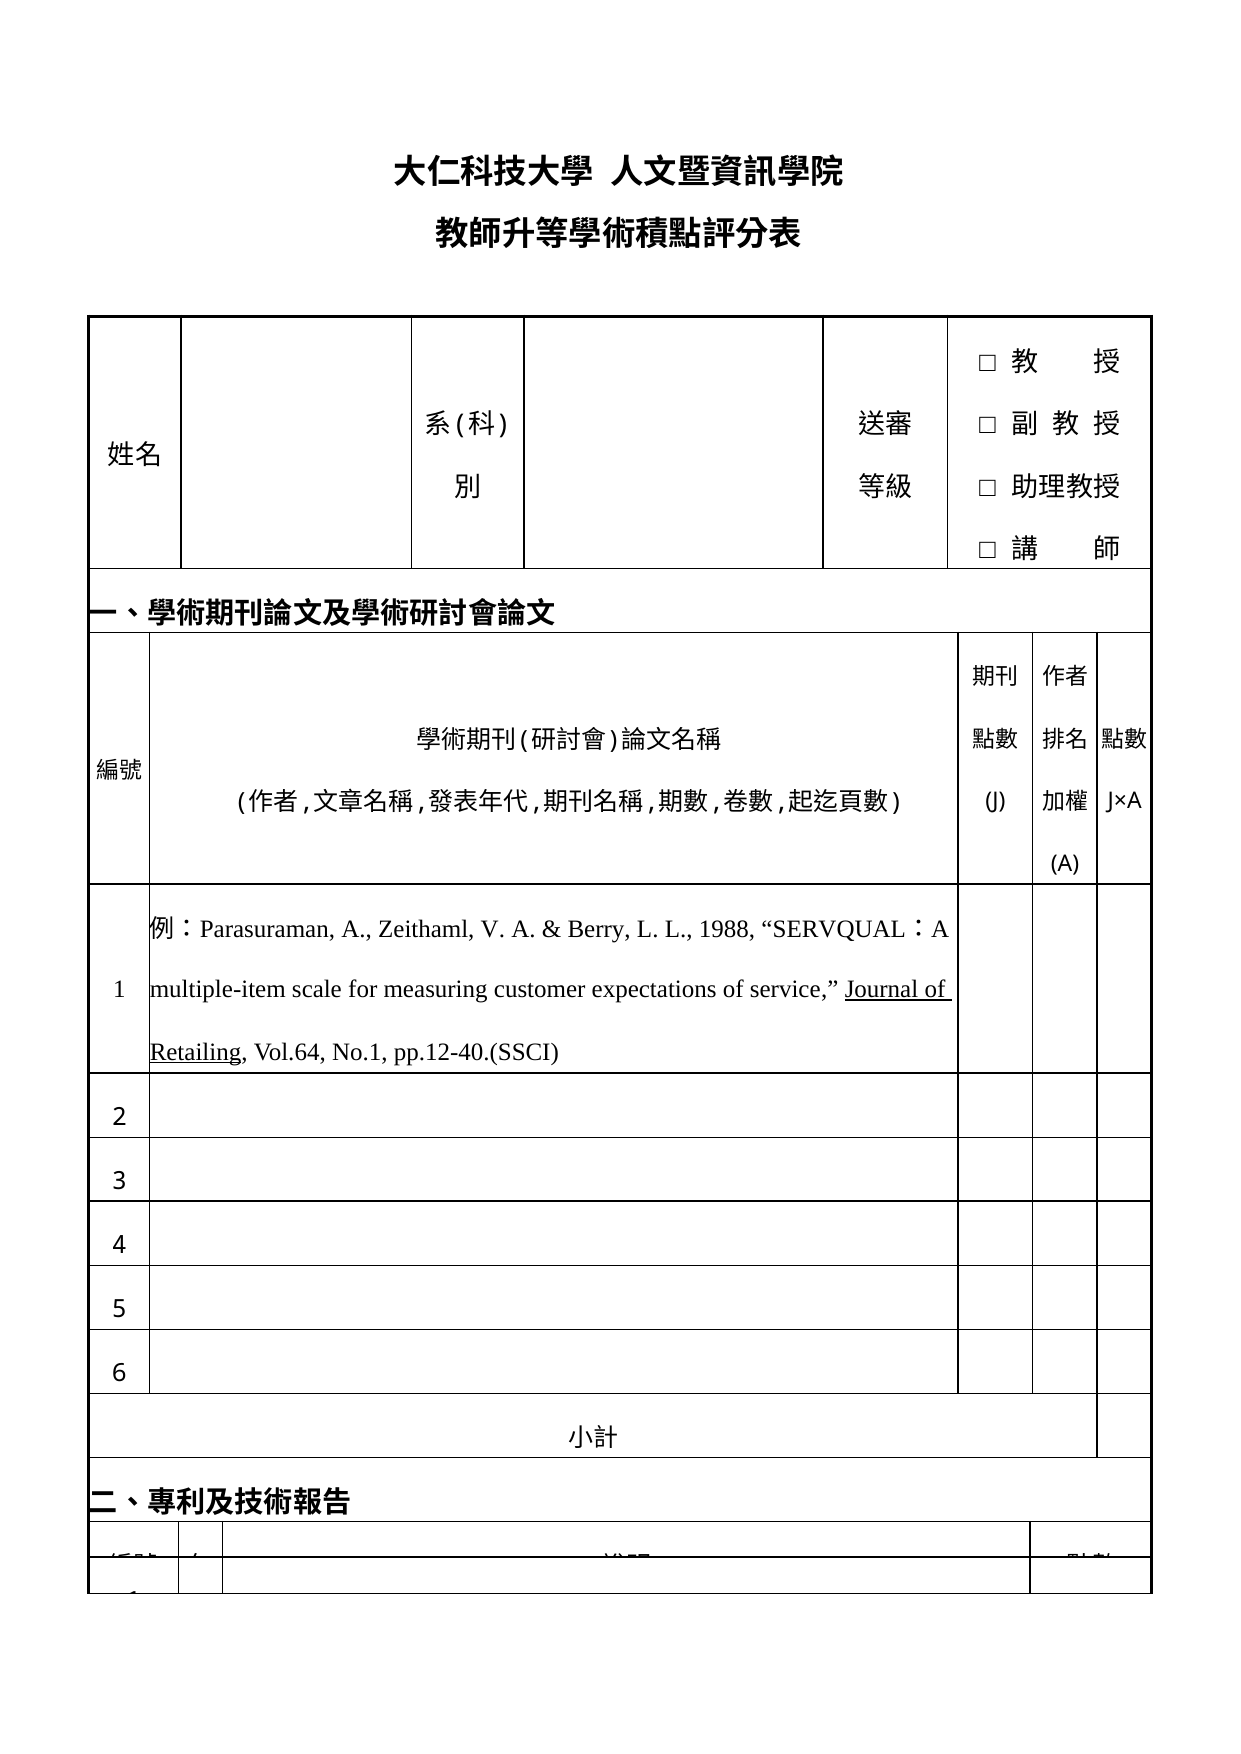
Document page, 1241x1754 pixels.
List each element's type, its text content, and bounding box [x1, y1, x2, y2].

table_cell 學術期刊(研討會)論文名稱 (作者,文章名稱,發表年代,期刊名稱,期數,卷數,起迄頁數) [150, 633, 957, 883]
table_cell 二、專利及技術報告 [90, 1458, 1150, 1521]
table_cell [179, 1558, 222, 1592]
table_cell 5 [90, 1266, 149, 1328]
table_cell 點數 [1031, 1522, 1150, 1556]
table_cell [959, 1074, 1032, 1136]
table_cell [1033, 1266, 1096, 1328]
table_cell 4 [90, 1202, 149, 1264]
table_cell [150, 1202, 957, 1264]
table_cell [959, 1138, 1032, 1200]
table_cell 編號 [90, 1522, 178, 1556]
table_header [182, 318, 411, 568]
table_cell 1 [90, 1558, 178, 1592]
table_cell [959, 885, 1032, 1072]
table_cell [150, 1138, 957, 1200]
table_cell [1098, 885, 1150, 1072]
table_cell [1098, 1074, 1150, 1136]
table_cell 例：Parasuraman, A., Zeithaml, V. A. & Berry, L. L., 1988, “SERVQUAL：A multiple-item scale for measuring customer expectations of service,” Journal of Retailing, Vol.64, No.1, pp.12-40.(SSCI) [150, 885, 957, 1072]
table_cell 3 [90, 1138, 149, 1200]
table_cell 6 [90, 1330, 149, 1393]
table_cell [1098, 1266, 1150, 1328]
text 教師升等學術積點評分表 [89, 189, 1149, 252]
table_cell 小計 [90, 1394, 1096, 1457]
table_cell [1033, 1330, 1096, 1393]
table_cell 編號 [90, 633, 149, 883]
table_cell [1033, 1074, 1096, 1136]
table_cell 2 [90, 1074, 149, 1136]
table_cell 1 [90, 885, 149, 1072]
table_cell 作者排名加權(A) [1033, 633, 1096, 883]
table_cell [1098, 1138, 1150, 1200]
table_cell [1098, 1330, 1150, 1393]
table_cell [959, 1202, 1032, 1264]
table_cell [150, 1330, 957, 1393]
table_cell [1033, 1138, 1096, 1200]
table_cell 年度 [179, 1522, 222, 1556]
table_cell [150, 1074, 957, 1136]
text 大仁科技大學 人文暨資訊學院 [89, 127, 1149, 189]
table_cell 說明 [223, 1522, 1029, 1556]
table_cell [959, 1266, 1032, 1328]
table_cell [1033, 1202, 1096, 1264]
table_cell 點數 J×A [1098, 633, 1150, 883]
table_cell [1033, 885, 1096, 1072]
table_cell [1098, 1394, 1150, 1457]
table_header 姓名 [90, 318, 180, 568]
table_cell [959, 1330, 1032, 1393]
table_cell 一、學術期刊論文及學術研討會論文 [90, 569, 1150, 632]
table_header [525, 318, 822, 568]
table_header □ 教 授 □ 副 教 授 □ 助理教授 □ 講 師 [948, 318, 1150, 568]
table_header 系(科)別 [412, 318, 523, 568]
table_header 送審 等級 [824, 318, 947, 568]
table_cell [1031, 1558, 1150, 1592]
table_cell [223, 1558, 1029, 1592]
table_cell 期刊 點數 (J) [959, 633, 1032, 883]
table_cell [150, 1266, 957, 1328]
table_cell [1098, 1202, 1150, 1264]
